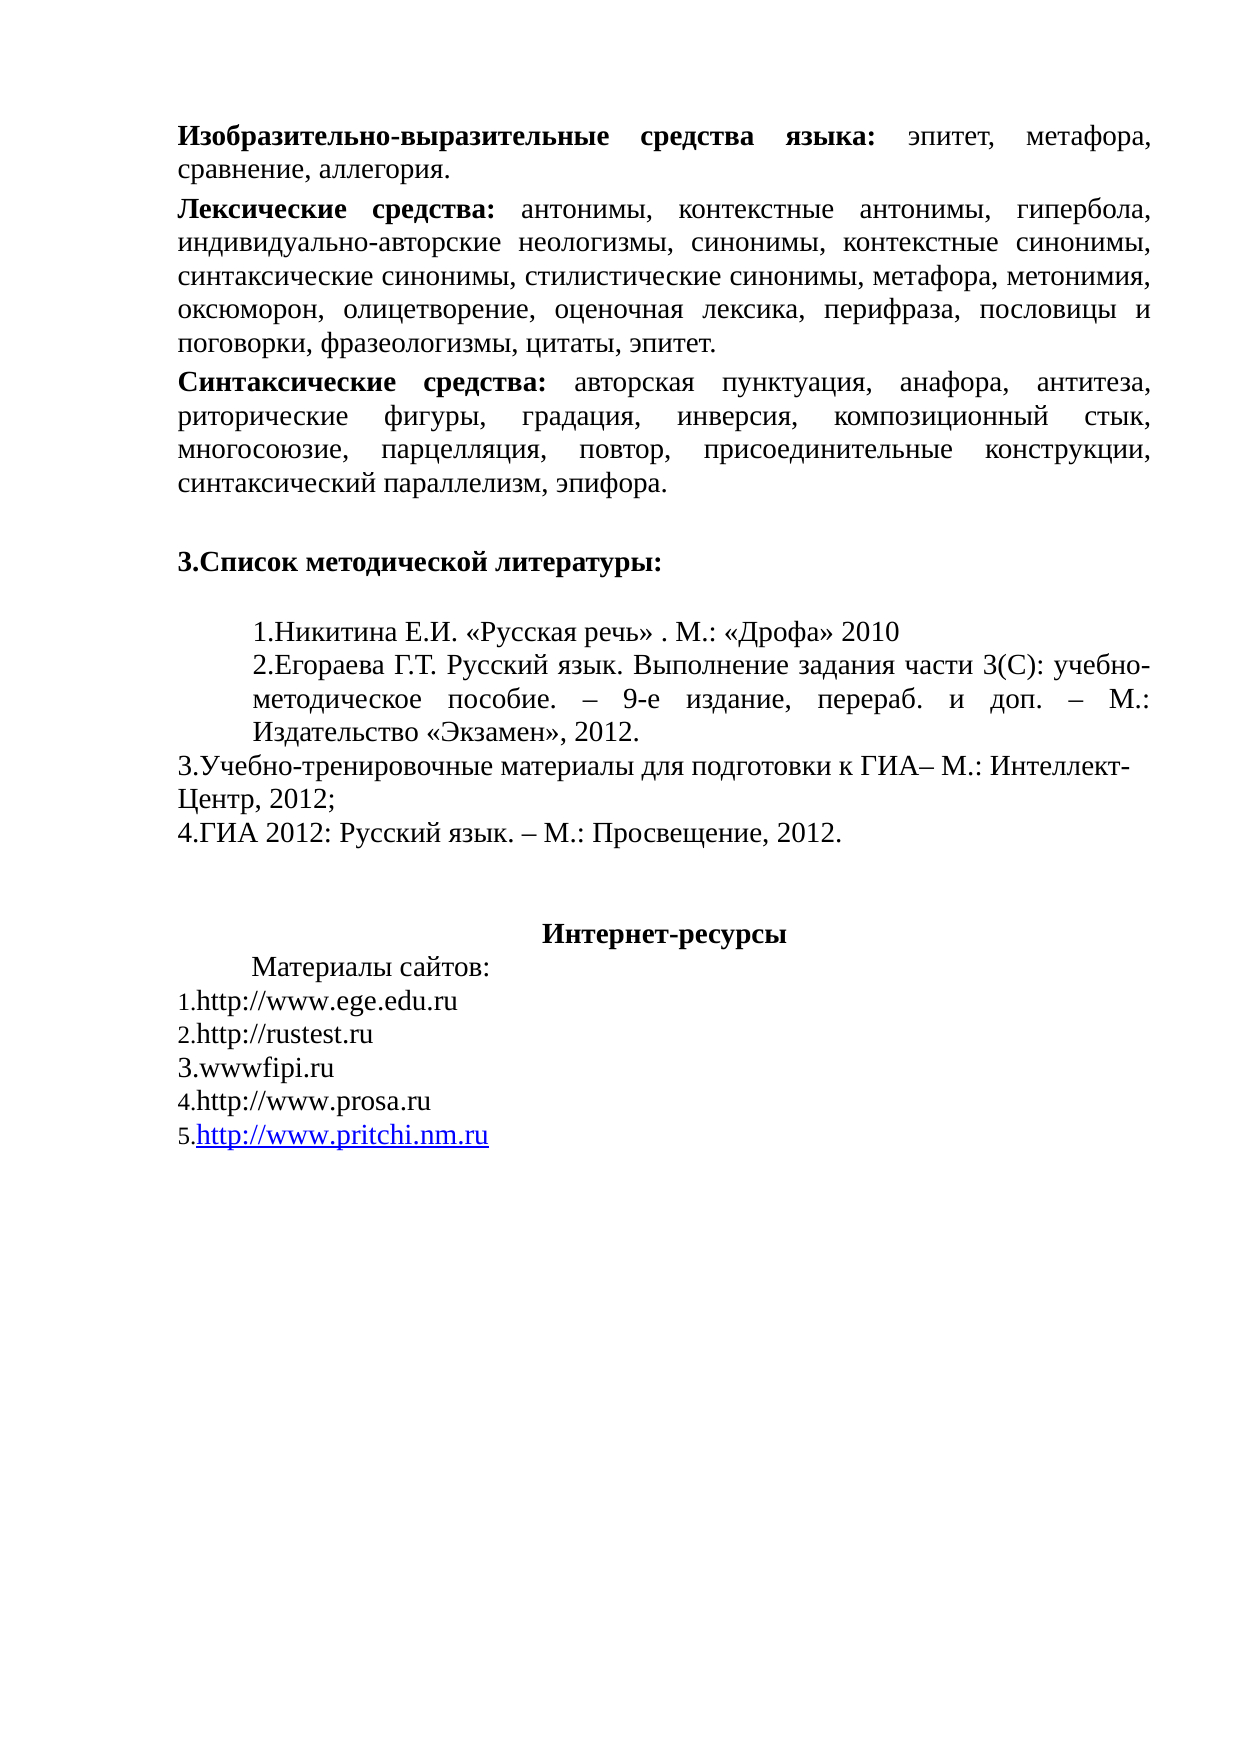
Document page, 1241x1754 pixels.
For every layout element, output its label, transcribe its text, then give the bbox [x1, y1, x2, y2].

list Егораева Г.Т. Русский язык. Выполнение задания части 3(С): учебно-методическое пособие. – 9-е издание, перераб. и доп. – М.: Издательство «Экзамен», 2012. [252, 647, 1152, 748]
text Изобразительно-выразительные средства языка: эпитет, метафора, сравнение, аллегория. [177, 118, 1152, 185]
list http://www.pritchi.nm.ru [177, 1117, 1152, 1151]
list wwwfipi.ru [177, 1050, 1152, 1083]
list Никитина Е.И. «Русская речь» . М.: «Дрофа» 2010 [252, 614, 1152, 647]
list Учебно-тренировочные материалы для подготовки к ГИА– М.: Интеллект-Центр, 2012; [177, 748, 1152, 815]
text Материалы сайтов: [215, 949, 1152, 983]
text Интернет-ресурсы [177, 916, 1152, 949]
list http://rustest.ru [177, 1016, 1152, 1050]
list ГИА 2012: Русский язык. – М.: Просвещение, 2012. [177, 815, 1152, 849]
text 3.Список методической литературы: [177, 544, 1152, 577]
list http://www.ege.edu.ru [177, 983, 1152, 1016]
list http://www.prosa.ru [177, 1083, 1152, 1117]
text Синтаксические средства: авторская пунктуация, анафора, антитеза, риторические фигуры, градация, инверсия, композиционный стык, многосоюзие, парцелляция, повтор, присоединительные конструкции, синтаксический параллелизм, эпифора. [177, 364, 1152, 499]
text Лексические средства: антонимы, контекстные антонимы, гипербола, индивидуально-авторские неологизмы, синонимы, контекстные синонимы, синтаксические синонимы, стилистические синонимы, метафора, метонимия, оксюморон, олицетворение, оценочная лексика, перифраза, пословицы и поговорки, фразеологизмы, цитаты, эпитет. [177, 191, 1152, 359]
